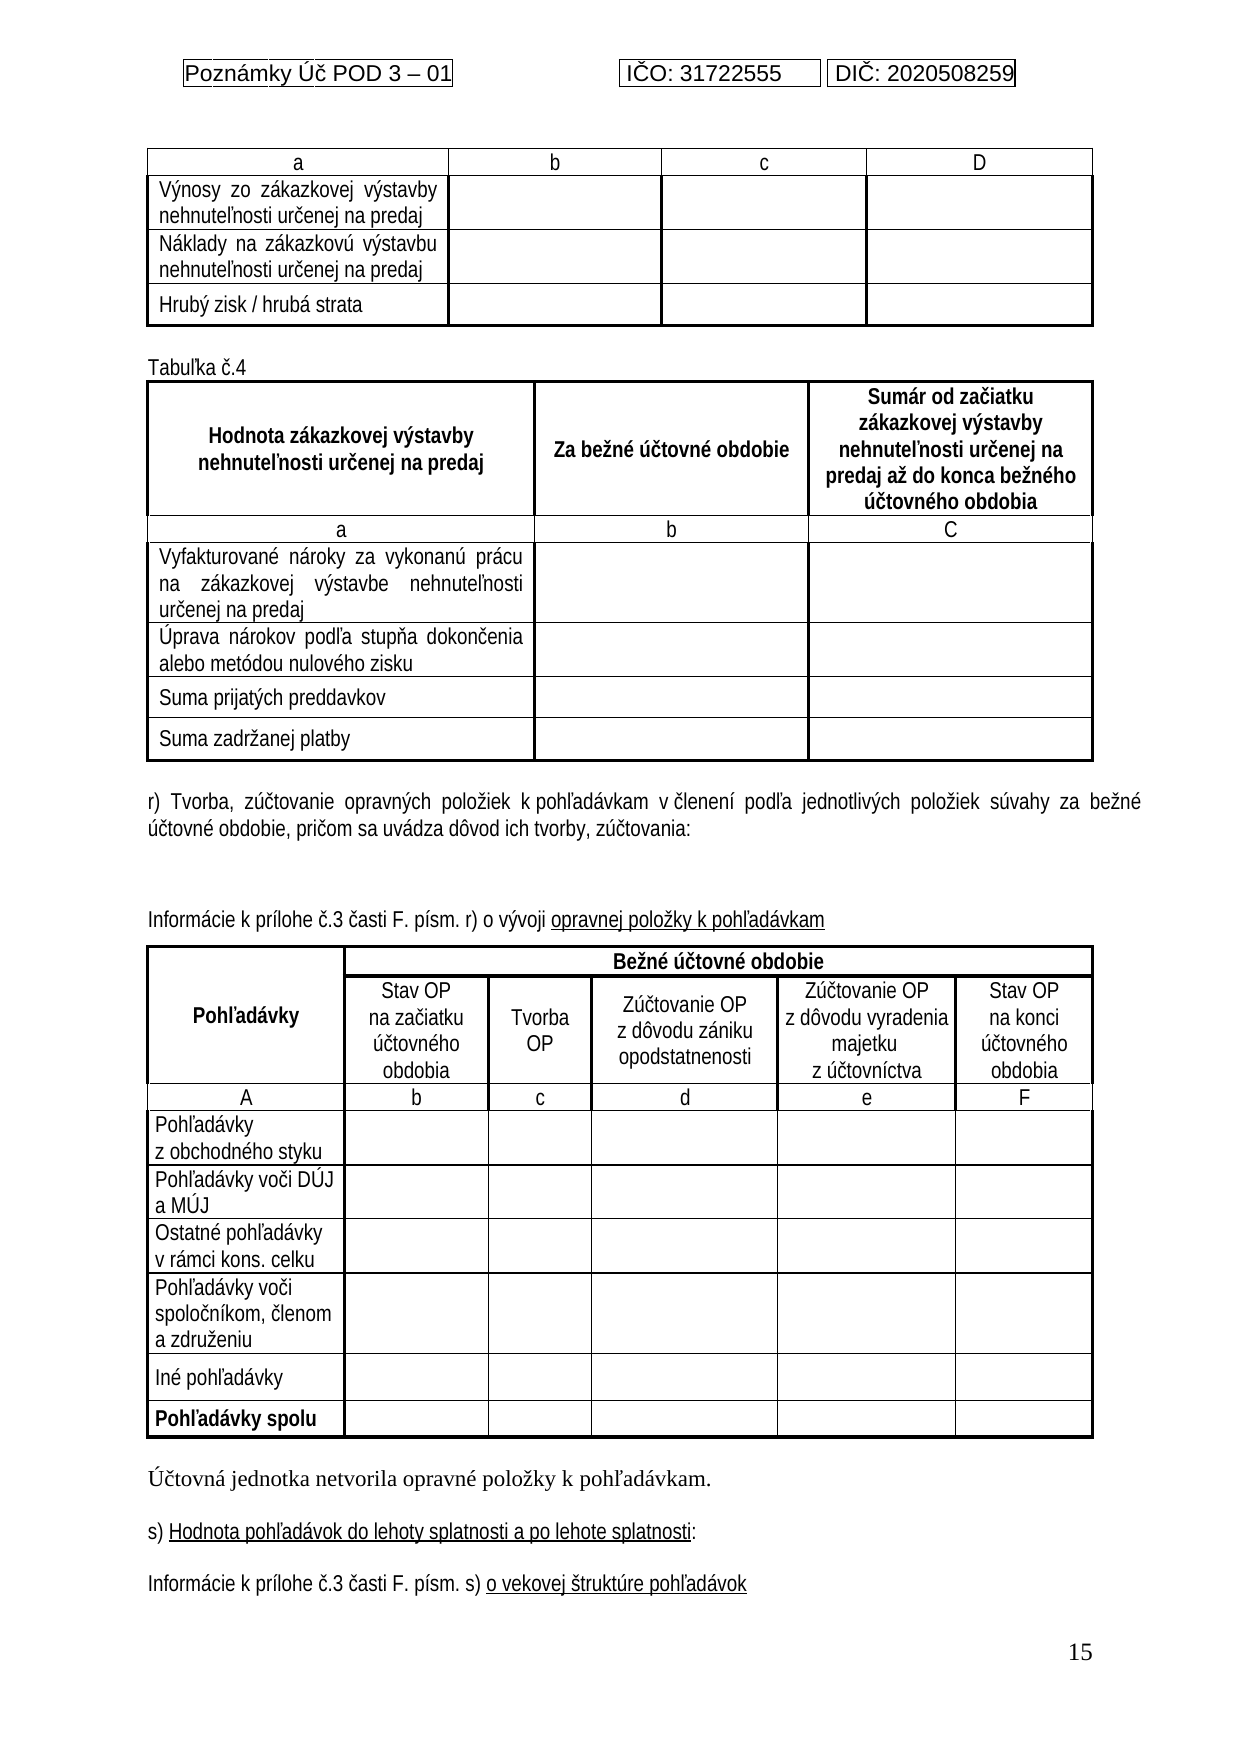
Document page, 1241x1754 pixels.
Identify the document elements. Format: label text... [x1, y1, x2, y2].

table_cell [868, 176, 1091, 229]
table_cell [489, 1354, 591, 1400]
table_cell b [449, 149, 661, 175]
table_header Sumár od začiatku zákazkovej výstavby nehnuteľnosti určenej na predaj až do konca bežného účtovného obdobia [810, 383, 1091, 515]
table_header Pohľadávky [149, 948, 343, 1083]
table_cell [810, 542, 1091, 622]
table_cell [956, 1401, 1091, 1435]
table_cell [592, 1354, 777, 1400]
table_cell [450, 176, 660, 229]
table_cell [868, 284, 1091, 324]
table_cell [663, 284, 865, 324]
text Tabuľka č.4 [148, 353, 1092, 380]
table_cell [450, 284, 660, 324]
table_cell d [593, 1084, 776, 1110]
table_cell [346, 1274, 488, 1353]
table_cell Pohľadávky z obchodného styku [149, 1110, 343, 1164]
table_cell [489, 1166, 591, 1218]
table_cell Hrubý zisk / hrubá strata [149, 284, 447, 324]
text r) Tvorba, zúčtovanie opravných položiek k pohľadávkam v členení podľa jednotlivých položiek súvahy za bežné účtovné obdobie, pričom sa uvádza dôvod ich tvorby, zúčtovania: [148, 788, 1141, 841]
table_cell [592, 1274, 777, 1353]
table_cell Úprava nárokov podľa stupňa dokončenia alebo metódou nulového zisku [149, 623, 533, 676]
table_cell [536, 718, 807, 759]
table_cell [346, 1166, 488, 1218]
table_cell [536, 623, 807, 676]
table_cell Pohľadávky voči spoločníkom, členom a združeniu [149, 1274, 343, 1353]
table_cell [956, 1354, 1091, 1400]
text Účtovná jednotka netvorila opravné položky k pohľadávkam. [148, 1465, 1092, 1491]
table_cell Tvorba OP [490, 978, 590, 1083]
table_cell Ostatné pohľadávky v rámci kons. celku [149, 1219, 343, 1272]
table_cell [868, 230, 1091, 283]
table_cell Pohľadávky spolu [149, 1401, 343, 1435]
table_cell [778, 1401, 955, 1435]
table_cell [956, 1110, 1091, 1164]
table_cell Suma zadržanej platby [149, 718, 533, 759]
table_cell [663, 176, 865, 229]
table_cell [810, 718, 1091, 759]
table_cell [592, 1166, 777, 1218]
table_cell F [957, 1083, 1092, 1110]
table_cell [778, 1354, 955, 1400]
table_cell b [535, 516, 808, 542]
table_cell [956, 1274, 1091, 1353]
table_cell [346, 1354, 488, 1400]
table_cell [346, 1401, 488, 1435]
table_cell Stav OP na začiatku účtovného obdobia [346, 978, 487, 1083]
table_cell C [809, 515, 1092, 542]
table_cell e [779, 1084, 954, 1110]
table_cell a [148, 149, 448, 175]
table_header Za bežné účtovné obdobie [536, 383, 807, 515]
table_header Bežné účtovné obdobie [346, 948, 1091, 974]
table_cell [489, 1274, 591, 1353]
table_cell [778, 1166, 955, 1218]
table_cell a [148, 515, 534, 542]
table_cell [592, 1401, 777, 1435]
table_cell Suma prijatých preddavkov [149, 677, 533, 717]
table_cell Zúčtovanie OP z dôvodu zániku opodstatnenosti [593, 978, 776, 1083]
table_cell [956, 1219, 1091, 1272]
table_cell [663, 230, 865, 283]
table_cell Iné pohľadávky [149, 1354, 343, 1400]
table_cell A [148, 1083, 343, 1110]
table_header Hodnota zákazkovej výstavby nehnuteľnosti určenej na predaj [149, 383, 533, 515]
table_cell [592, 1219, 777, 1272]
table_cell Stav OP na konci účtovného obdobia [957, 978, 1091, 1083]
table_cell [536, 677, 807, 717]
table_cell b [346, 1084, 487, 1110]
table_cell Vyfakturované nároky za vykonanú prácu na zákazkovej výstavbe nehnuteľnosti určenej na predaj [149, 542, 533, 622]
table_cell [810, 623, 1091, 676]
table_cell [450, 230, 660, 283]
table_cell [536, 543, 807, 622]
table_cell c [490, 1084, 590, 1110]
table_cell Zúčtovanie OP z dôvodu vyradenia majetku z účtovníctva [779, 978, 954, 1083]
table_cell [778, 1274, 955, 1353]
table_cell D [867, 149, 1092, 175]
table_cell [346, 1111, 488, 1164]
table_cell [346, 1219, 488, 1272]
table_cell Výnosy zo zákazkovej výstavby nehnuteľnosti určenej na predaj [149, 176, 447, 229]
table_cell [810, 677, 1091, 717]
text Informácie k prílohe č.3 časti F. písm. s) o vekovej štruktúre pohľadávok [148, 1570, 1142, 1597]
table_cell [592, 1111, 777, 1164]
table_cell [778, 1219, 955, 1272]
table_cell Pohľadávky voči DÚJ a MÚJ [149, 1166, 343, 1218]
table_cell c [662, 149, 866, 175]
table_cell [489, 1401, 591, 1435]
table_cell [489, 1219, 591, 1272]
table_cell Náklady na zákazkovú výstavbu nehnuteľnosti určenej na predaj [149, 230, 447, 283]
text Informácie k prílohe č.3 časti F. písm. r) o vývoji opravnej položky k pohľadávkam [148, 906, 1142, 932]
table_cell [489, 1111, 591, 1164]
table_cell [956, 1166, 1091, 1218]
table_cell [778, 1111, 955, 1164]
text s) Hodnota pohľadávok do lehoty splatnosti a po lehote splatnosti: [148, 1518, 1141, 1544]
